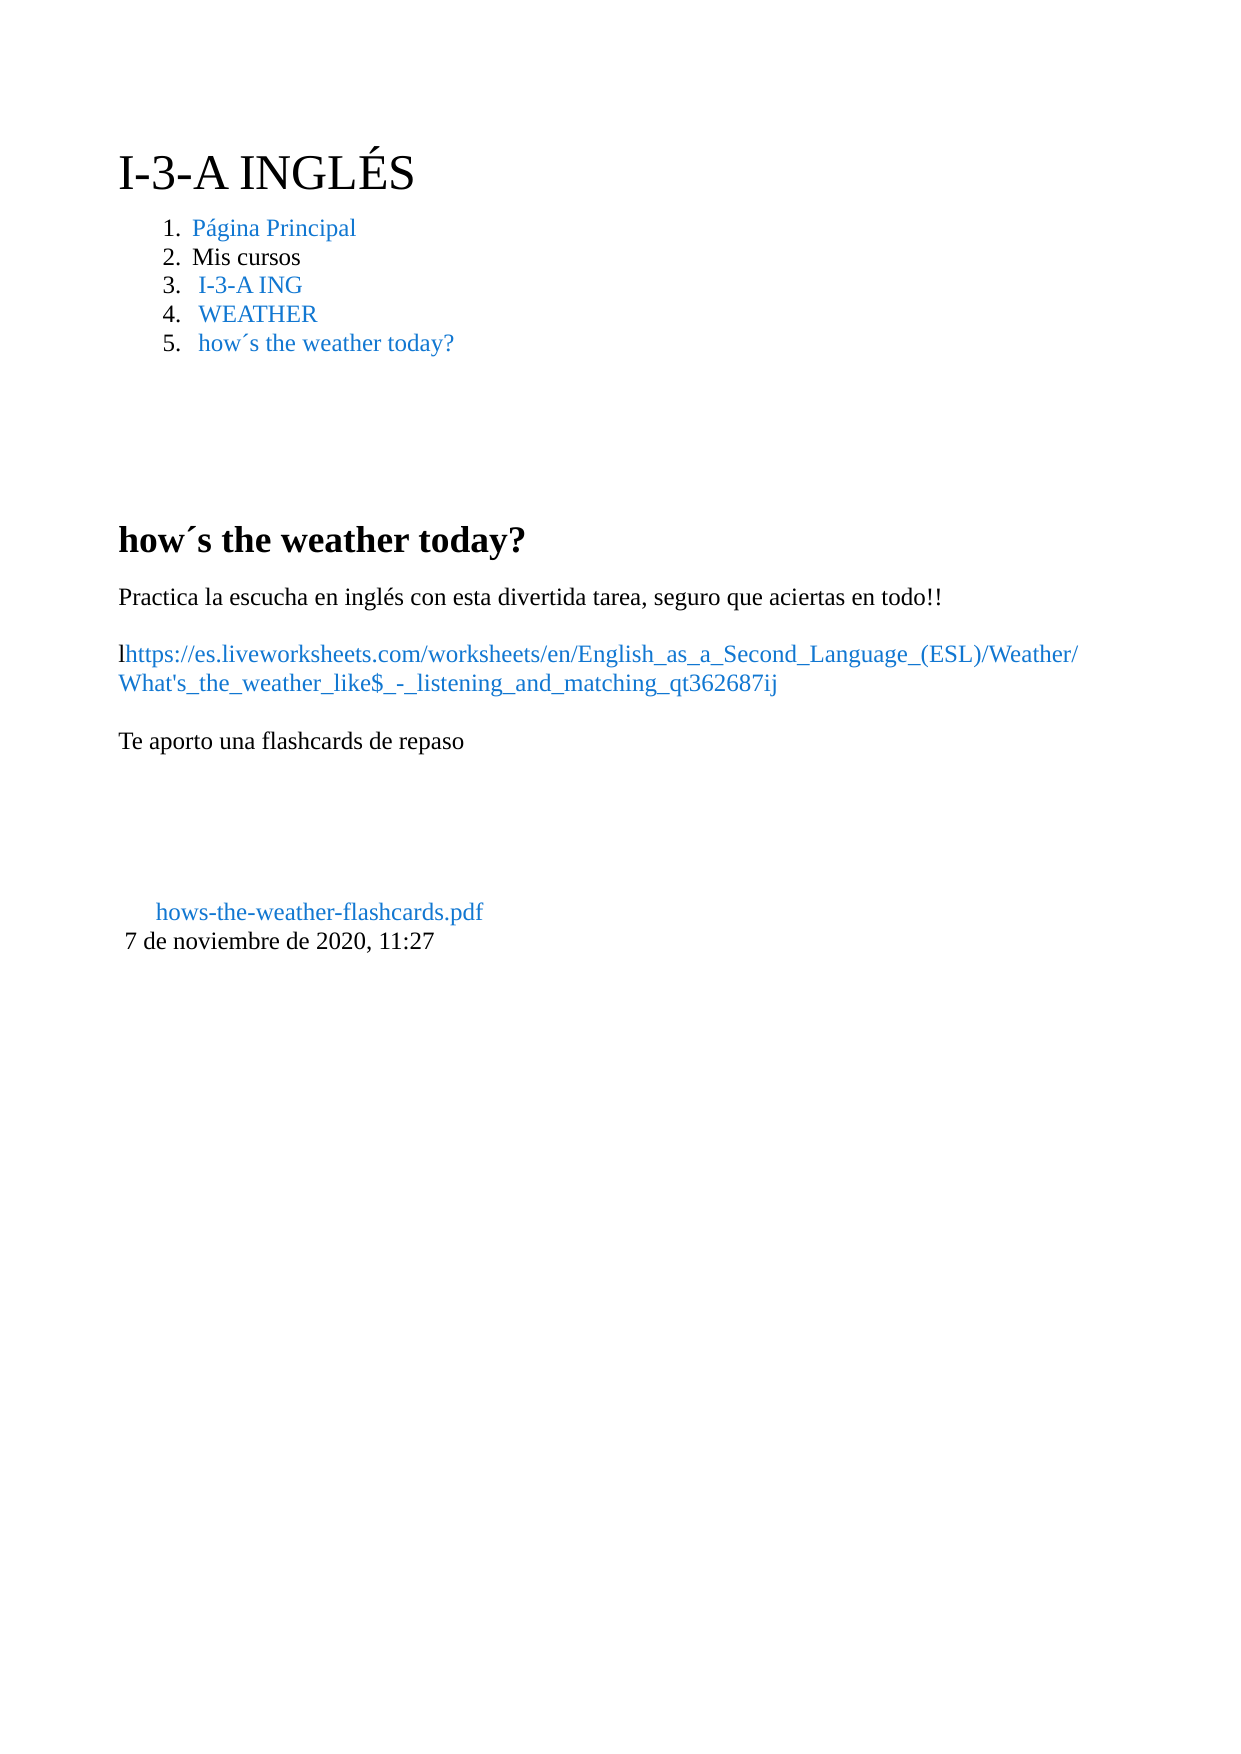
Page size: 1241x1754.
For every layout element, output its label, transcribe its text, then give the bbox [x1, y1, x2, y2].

subtitle I-3-A INGLÉS [118, 143, 1122, 201]
list Página Principal [162, 213, 1122, 242]
list WEATHER [162, 299, 1122, 328]
table_header [118, 896, 124, 955]
list Mis cursos [162, 242, 1122, 271]
list I-3-A ING [162, 271, 1122, 299]
text Practica la escucha en inglés con esta divertida tarea, seguro que aciertas en todo!! lhttps://es.liveworksheets.com/worksheets/en/English_as_a_Second_Language_(ESL)/Weather/What's_the_weather_like$_-_listening_and_matching_qt362687ij Te aporto una flashcards de repaso [118, 582, 1122, 754]
list how´s the weather today? [162, 328, 1122, 357]
subtitle how´s the weather today? [0, 439, 1240, 561]
table_header hows-the-weather-flashcards.pdf 7 de noviembre de 2020, 11:27 [124, 896, 484, 955]
